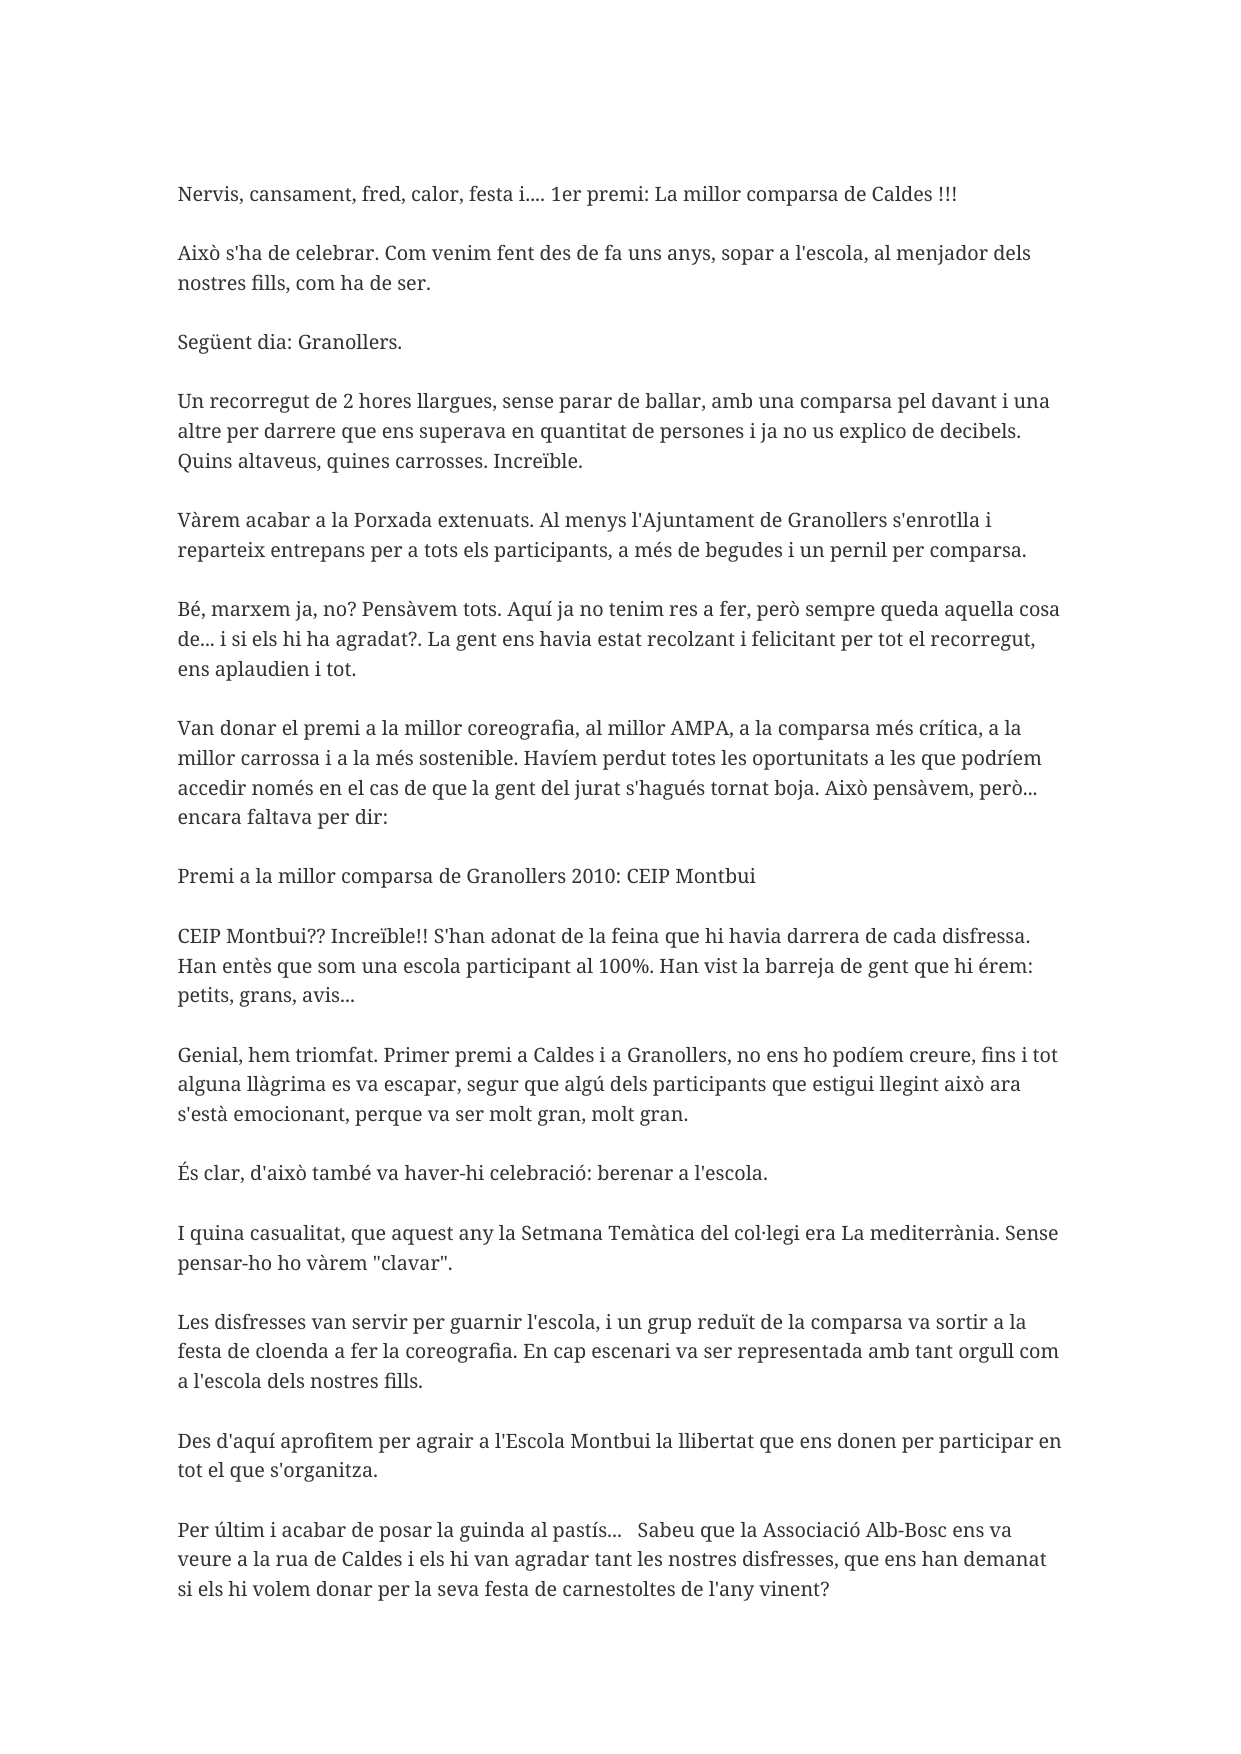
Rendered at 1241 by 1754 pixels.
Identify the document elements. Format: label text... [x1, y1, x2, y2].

text I quina casualitat, que aquest any la Setmana Temàtica del col·legi era La mediterrània. Sense pensar-ho ho vàrem "clavar". [177, 1216, 1063, 1276]
text Un recorregut de 2 hores llargues, sense parar de ballar, amb una comparsa pel davant i una altre per darrere que ens superava en quantitat de persones i ja no us explico de decibels. Quins altaveus, quines carrosses. Increïble. [177, 385, 1063, 474]
text Bé, marxem ja, no? Pensàvem tots. Aquí ja no tenim res a fer, però sempre queda aquella cosa de... i si els hi ha agradat?. La gent ens havia estat recolzant i felicitant per tot el recorregut, ens aplaudien i tot. [177, 593, 1063, 682]
text És clar, d'això també va haver-hi celebració: berenar a l'escola. [177, 1157, 1063, 1187]
text Següent dia: Granollers. [177, 326, 1063, 355]
text CEIP Montbui?? Increïble!! S'han adonat de la feina que hi havia darrera de cada disfressa. Han entès que som una escola participant al 100%. Han vist la barreja de gent que hi érem: petits, grans, avis... [177, 919, 1063, 1008]
text Vàrem acabar a la Porxada extenuats. Al menys l'Ajuntament de Granollers s'enrotlla i reparteix entrepans per a tots els participants, a més de begudes i un pernil per comparsa. [177, 504, 1063, 563]
text Això s'ha de celebrar. Com venim fent des de fa uns anys, sopar a l'escola, al menjador dels nostres fills, com ha de ser. [177, 237, 1063, 296]
text Per últim i acabar de posar la guinda al pastís... Sabeu que la Associació Alb-Bosc ens va veure a la rua de Caldes i els hi van agradar tant les nostres disfresses, que ens han demanat si els hi volem donar per la seva festa de carnestoltes de l'any vinent? [177, 1513, 1063, 1602]
text Des d'aquí aprofitem per agrair a l'Escola Montbui la llibertat que ens donen per participar en tot el que s'organitza. [177, 1424, 1063, 1483]
text Les disfresses van servir per guarnir l'escola, i un grup reduït de la comparsa va sortir a la festa de cloenda a fer la coreografia. En cap escenari va ser representada amb tant orgull com a l'escola dels nostres fills. [177, 1305, 1063, 1394]
text Van donar el premi a la millor coreografia, al millor AMPA, a la comparsa més crítica, a la millor carrossa i a la més sostenible. Havíem perdut totes les oportunitats a les que podríem accedir només en el cas de que la gent del jurat s'hagués tornat boja. Això pensàvem, però... encara faltava per dir: [177, 712, 1063, 830]
text Premi a la millor comparsa de Granollers 2010: CEIP Montbui [177, 860, 1063, 890]
text Nervis, cansament, fred, calor, festa i.... 1er premi: La millor comparsa de Caldes !!! [177, 177, 1063, 207]
text Genial, hem triomfat. Primer premi a Caldes i a Granollers, no ens ho podíem creure, fins i tot alguna llàgrima es va escapar, segur que algú dels participants que estigui llegint això ara s'està emocionant, perque va ser molt gran, molt gran. [177, 1038, 1063, 1127]
